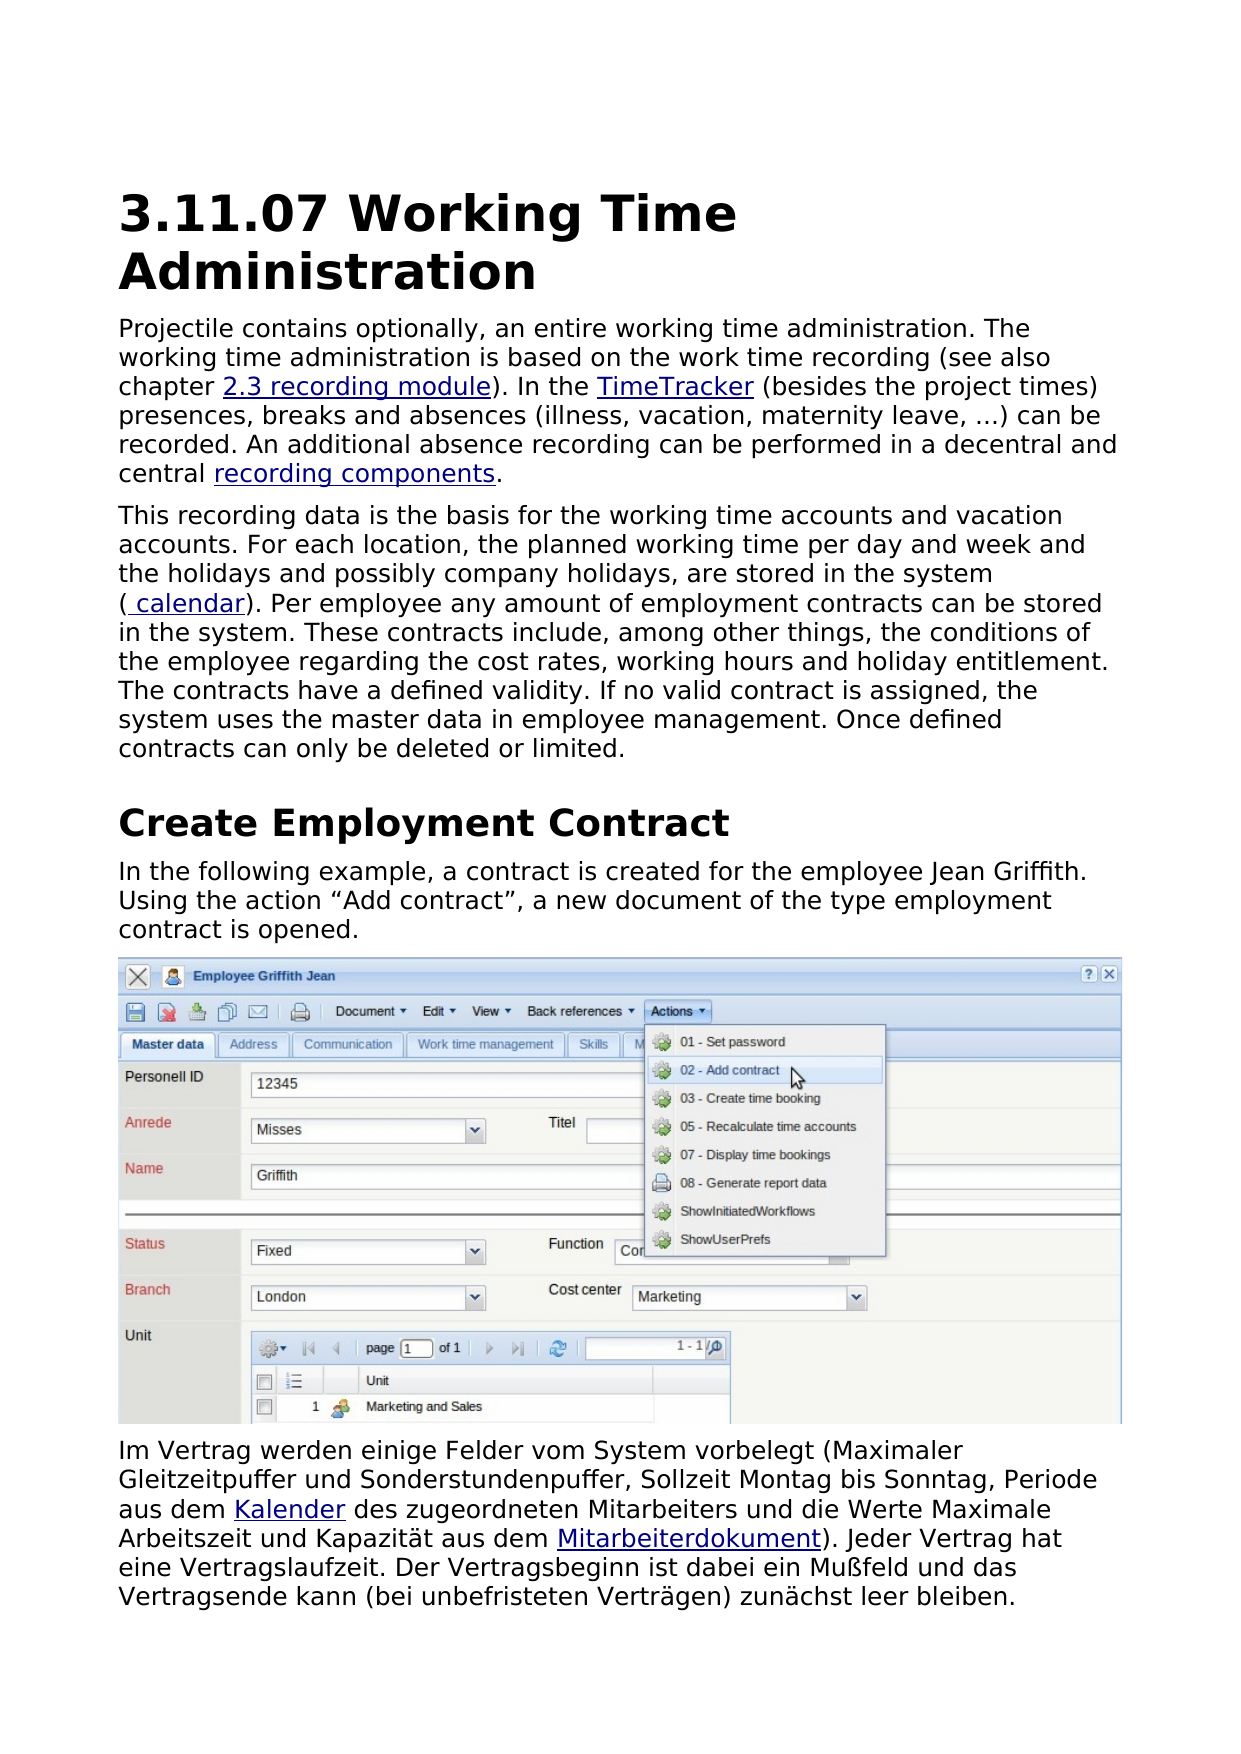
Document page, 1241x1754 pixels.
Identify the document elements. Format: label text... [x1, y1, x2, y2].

text This recording data is the basis for the working time accounts and vacation accounts. For each location, the planned working time per day and week and the holidays and possibly company holidays, are stored in the system ( calendar). Per employee any amount of employment contracts can be stored in the system. These contracts include, among other things, the conditions of the employee regarding the cost rates, working hours and holiday entitlement. The contracts have a defined validity. If no valid contract is assigned, the system uses the master data in employee management. Once defined contracts can only be deleted or limited. [118, 501, 1122, 764]
picture [118, 957, 1123, 1424]
text Projectile contains optionally, an entire working time administration. The working time administration is based on the work time recording (see also chapter 2.3 recording module). In the TimeTracker (besides the project times) presences, breaks and absences (illness, vacation, maternity leave, ...) can be recorded. An additional absence recording can be performed in a decentral and central recording components. [118, 314, 1122, 489]
text In the following example, a contract is created for the employee Jean Griffith. Using the action “Add contract”, a new document of the type employment contract is opened. [118, 857, 1122, 945]
subtitle Create Employment Contract [118, 801, 1122, 845]
text Im Vertrag werden einige Felder vom System vorbelegt (Maximaler Gleitzeitpuffer und Sonderstundenpuffer, Sollzeit Montag bis Sonntag, Periode aus dem Kalender des zugeordneten Mitarbeiters und die Werte Maximale Arbeitszeit und Kapazität aus dem Mitarbeiterdokument). Jeder Vertrag hat eine Vertragslaufzeit. Der Vertragsbeginn ist dabei ein Mußfeld und das Vertragsende kann (bei unbefristeten Verträgen) zunächst leer bleiben. [118, 1437, 1122, 1612]
subtitle 3.11.07 Working Time Administration [118, 185, 1122, 301]
